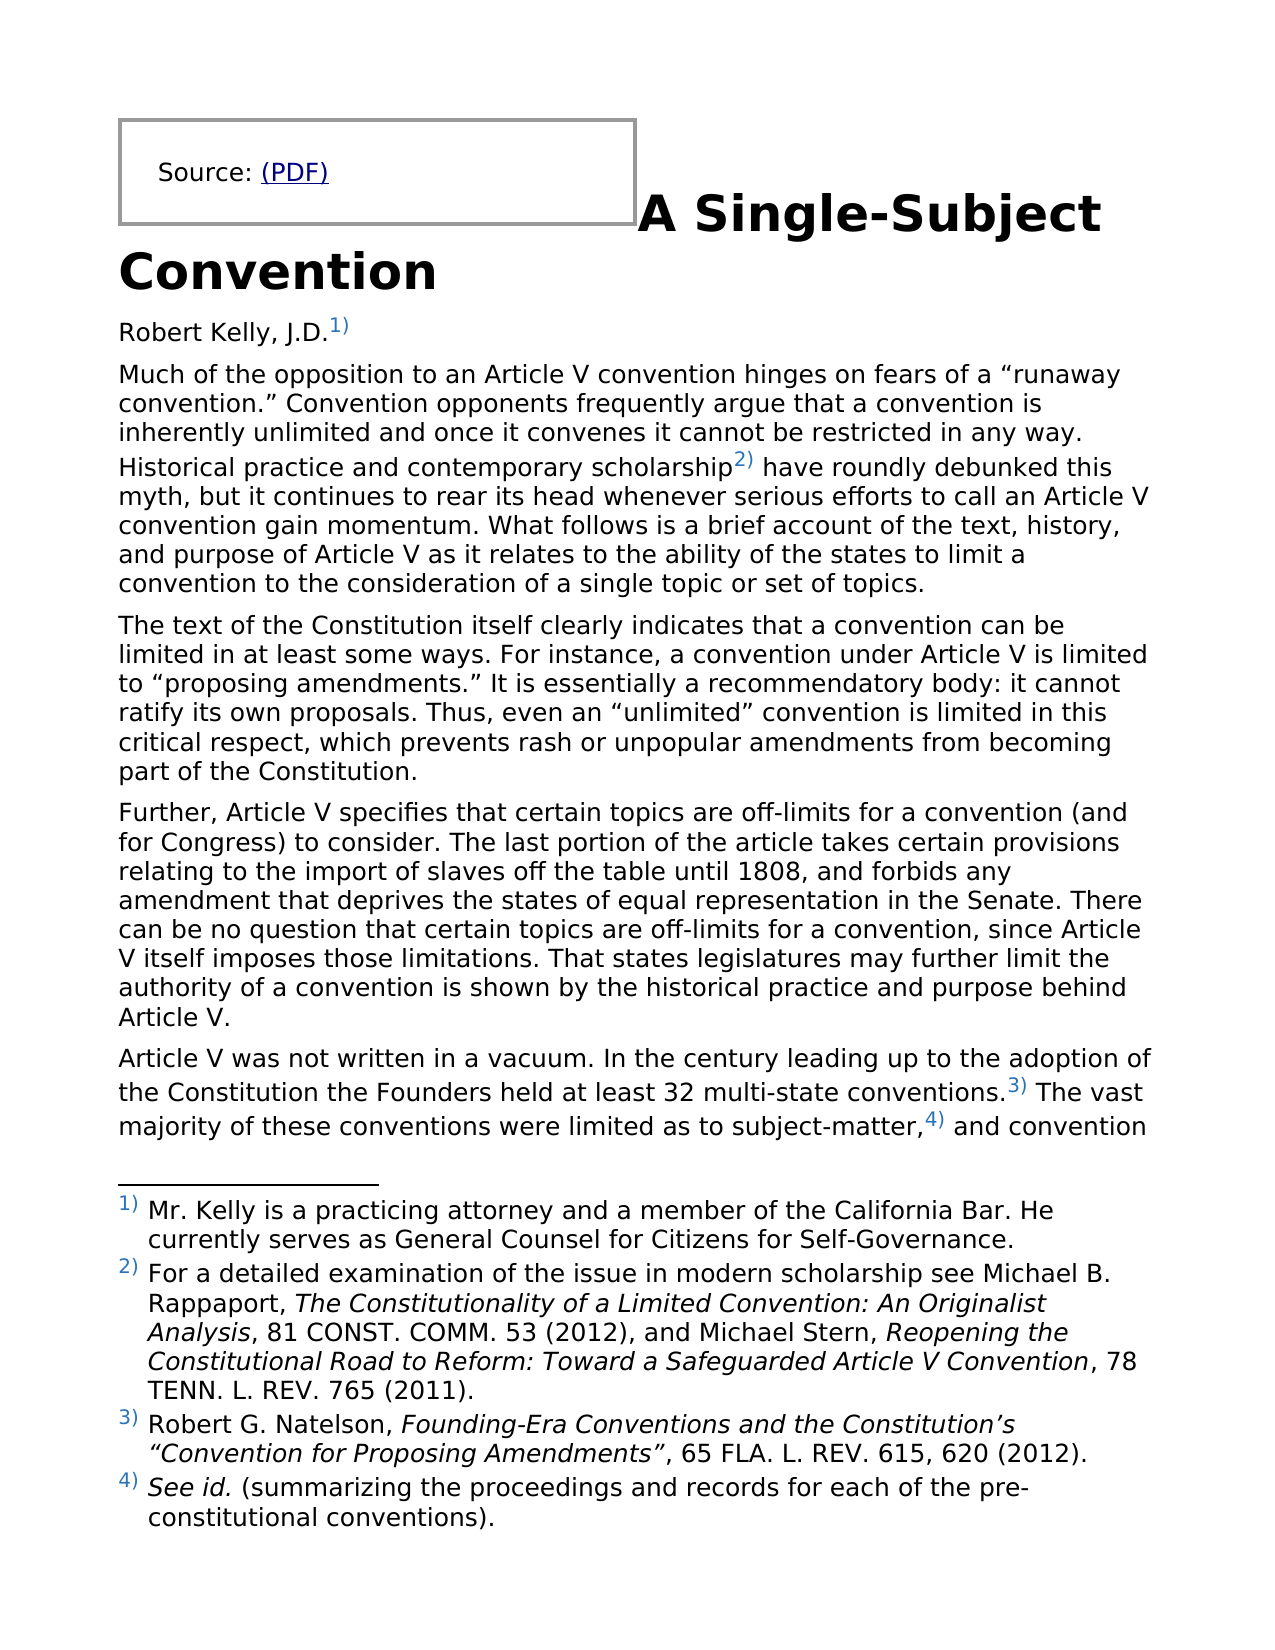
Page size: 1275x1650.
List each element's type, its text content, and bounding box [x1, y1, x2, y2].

text Article V was not written in a vacuum. In the century leading up to the adoption of the Constitution the Founders held at least 32 multi-state conventions. The vast majority of these conventions were limited as to subject-matter, and convention [118, 1044, 1157, 1142]
table_header Source: (PDF) [122, 122, 624, 222]
text The text of the Constitution itself clearly indicates that a convention can be limited in at least some ways. For instance, a convention under Article V is limited to “proposing amendments.” It is essentially a recommendatory body: it cannot ratify its own proposals. Thus, even an “unlimited” convention is limited in this critical respect, which prevents rash or unpopular amendments from becoming part of the Constitution. [118, 611, 1157, 786]
text See id. (summarizing the proceedings and records for each of the pre-constitutional conventions). [118, 1469, 1157, 1532]
text Much of the opposition to an Article V convention hinges on fears of a “runaway convention.” Convention opponents frequently argue that a convention is inherently unlimited and once it convenes it cannot be restricted in any way. Historical practice and contemporary scholarship have roundly debunked this myth, but it continues to rear its head whenever serious efforts to call an Article V convention gain momentum. What follows is a brief account of the text, history, and purpose of Article V as it relates to the ability of the states to limit a convention to the consideration of a single topic or set of topics. [118, 360, 1157, 598]
text Robert G. Natelson, Founding-Era Conventions and the Constitution’s “Convention for Proposing Amendments”, 65 FLA. L. REV. 615, 620 (2012). [118, 1405, 1157, 1469]
text Further, Article V specifies that certain topics are off-limits for a convention (and for Congress) to consider. The last portion of the article takes certain provisions relating to the import of slaves off the table until 1808, and forbids any amendment that deprives the states of equal representation in the Senate. There can be no question that certain topics are off-limits for a convention, since Article V itself imposes those limitations. That states legislatures may further limit the authority of a convention is shown by the historical practice and purpose behind Article V. [118, 798, 1157, 1032]
subtitle A Single-Subject Convention [118, 185, 1157, 301]
text Mr. Kelly is a practicing attorney and a member of the California Bar. He currently serves as General Counsel for Citizens for Self-Governance. [118, 1191, 1157, 1255]
text Robert Kelly, J.D. [118, 314, 1157, 348]
text For a detailed examination of the issue in modern scholarship see Michael B. Rappaport, The Constitutionality of a Limited Convention: An Originalist Analysis, 81 CONST. COMM. 53 (2012), and Michael Stern, Reopening the Constitutional Road to Reform: Toward a Safeguarded Article V Convention, 78 TENN. L. REV. 765 (2011). [118, 1255, 1157, 1405]
